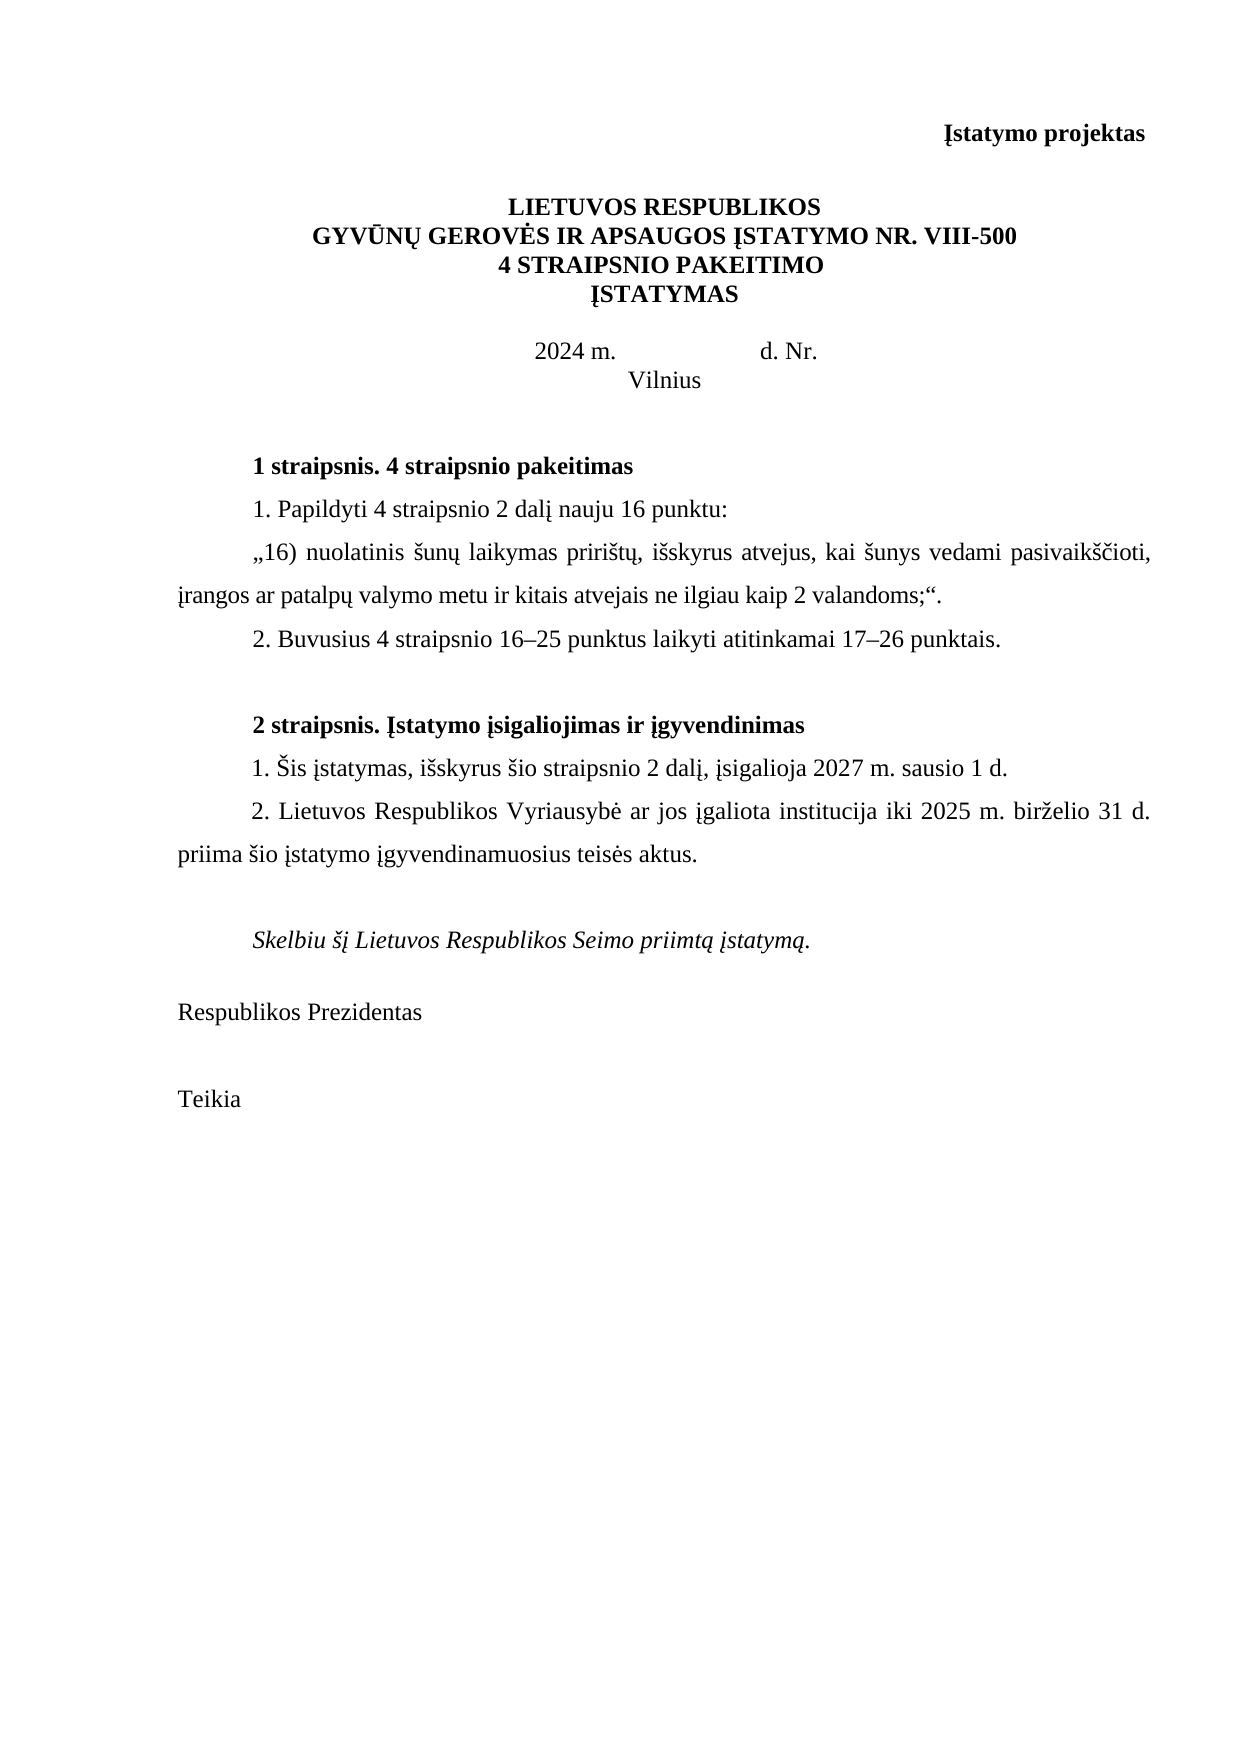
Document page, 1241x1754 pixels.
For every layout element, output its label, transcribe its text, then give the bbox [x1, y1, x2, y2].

text 2024 m. d. Nr. [177, 336, 1152, 365]
text „16) nuolatinis šunų laikymas pririštų, išskyrus atvejus, kai šunys vedami pasivaikščioti, įrangos ar patalpų valymo metu ir kitais atvejais ne ilgiau kaip 2 valandoms;“. [177, 537, 1152, 609]
text Įstatymo projektas [177, 118, 1152, 147]
text Respublikos Prezidentas [177, 997, 1152, 1026]
text 1 straipsnis. 4 straipsnio pakeitimas [177, 451, 1152, 480]
text 2 straipsnis. Įstatymo įsigaliojimas ir įgyvendinimas [252, 710, 1152, 739]
text Skelbiu šį Lietuvos Respublikos Seimo priimtą įstatymą. [177, 926, 1152, 954]
text 4 straipsniO pakeitimo [177, 250, 1152, 279]
text 2. Lietuvos Respublikos Vyriausybė ar jos įgaliota institucija iki 2025 m. birželio 31 d. priima šio įstatymo įgyvendinamuosius teisės aktus. [177, 796, 1152, 868]
text Vilnius [177, 365, 1152, 394]
text LIETUVOS RESPUBLIKOS [177, 192, 1152, 221]
text 1. Šis įstatymas, išskyrus šio straipsnio 2 dalį, įsigalioja 2027 m. sausio 1 d. [177, 753, 1152, 782]
text 2. Buvusius 4 straipsnio 16–25 punktus laikyti atitinkamai 17–26 punktais. [177, 624, 1152, 652]
text GYvūnų gerovės ir apsaugos ĮSTATYMO NR. VIII-500 [177, 221, 1152, 250]
text Teikia [177, 1084, 1152, 1112]
text 1. Papildyti 4 straipsnio 2 dalį nauju 16 punktu: [177, 494, 1152, 523]
text įstatymas [177, 279, 1152, 307]
